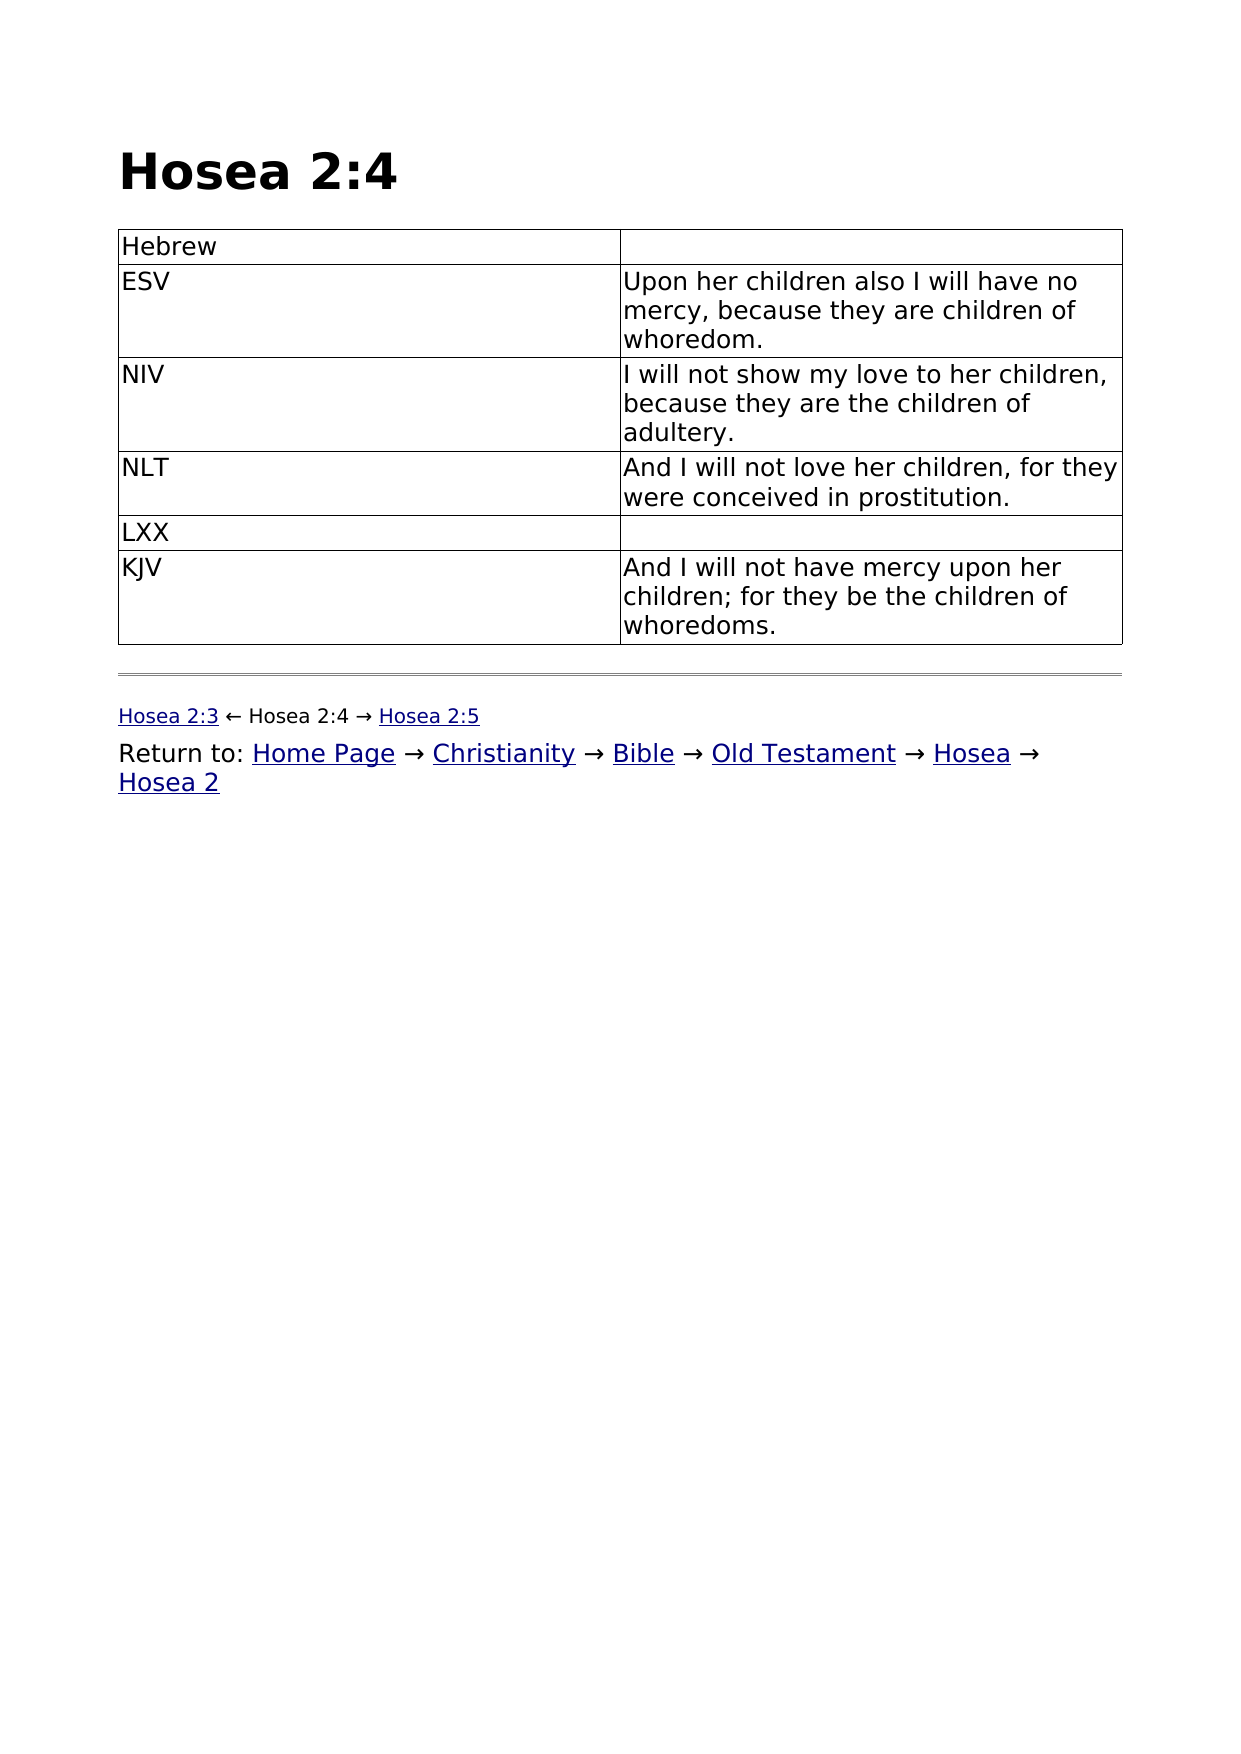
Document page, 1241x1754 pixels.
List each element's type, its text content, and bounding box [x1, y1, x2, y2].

text Hosea 2:3 ← Hosea 2:4 → Hosea 2:5 [118, 705, 1122, 739]
table_cell ESV [119, 265, 620, 357]
table_cell And I will not love her children, for they were conceived in prostitution. [621, 452, 1122, 515]
table_cell LXX [119, 516, 620, 550]
table_cell KJV [119, 551, 620, 643]
table_header Hebrew [119, 230, 620, 264]
table_header [621, 230, 1122, 264]
table_cell And I will not have mercy upon her children; for they be the children of whoredoms. [621, 551, 1122, 643]
table_cell NLT [119, 452, 620, 515]
subtitle Hosea 2:4 [118, 143, 1122, 201]
table_cell Upon her children also I will have no mercy, because they are children of whoredom. [621, 265, 1122, 357]
table_cell NIV [119, 358, 620, 451]
text Return to: Home Page → Christianity → Bible → Old Testament → Hosea → Hosea 2 [118, 739, 1122, 797]
table_cell [621, 516, 1122, 550]
table_cell I will not show my love to her children, because they are the children of adultery. [621, 358, 1122, 451]
